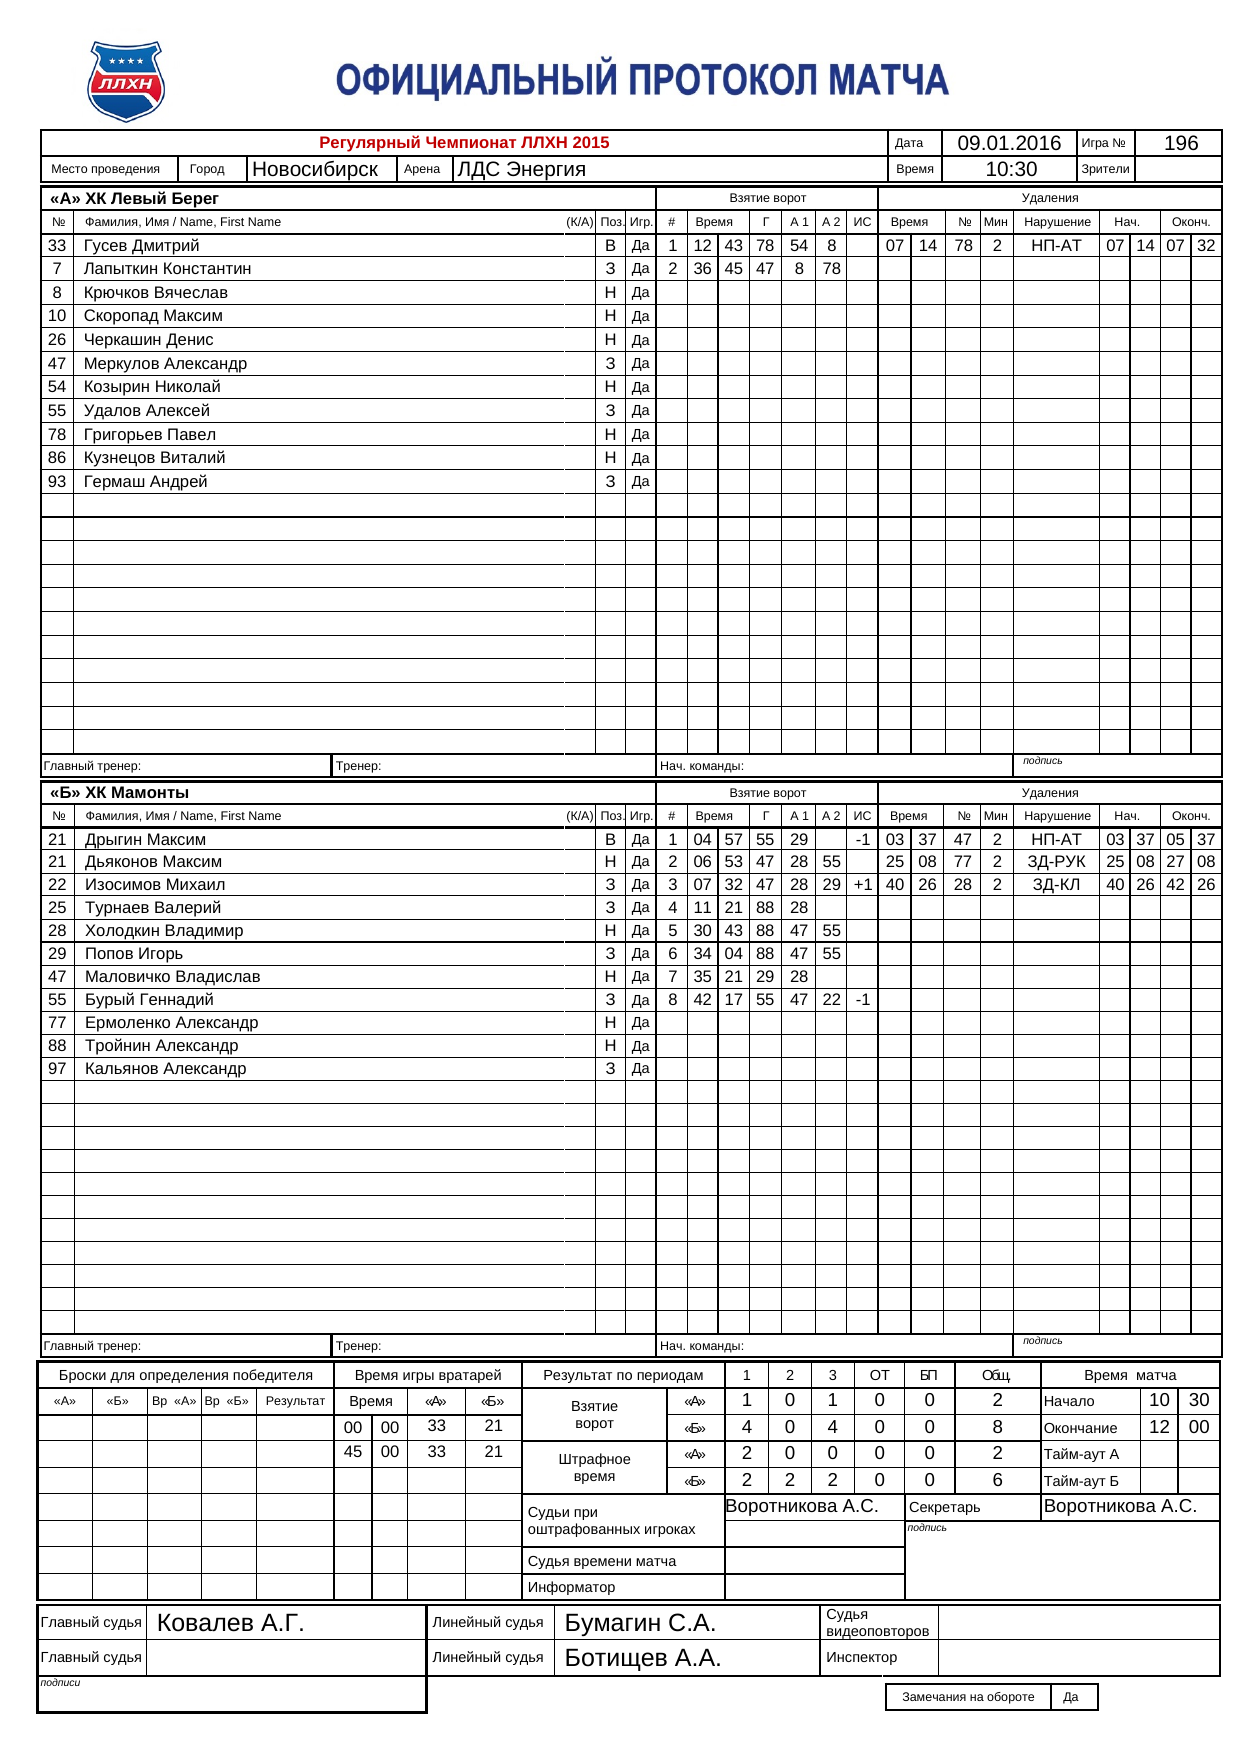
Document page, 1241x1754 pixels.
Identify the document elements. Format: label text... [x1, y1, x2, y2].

table_cell [257, 1468, 333, 1493]
table_cell [1100, 659, 1129, 682]
table_cell [816, 518, 846, 540]
table_cell 47 [750, 257, 781, 280]
table_cell [1100, 588, 1129, 611]
table_cell 25 [1100, 850, 1129, 872]
table_header «А» ХК Левый Берег [42, 188, 655, 209]
table_cell 33 [408, 1441, 465, 1467]
table_cell [1192, 376, 1221, 398]
table_cell [75, 1081, 564, 1103]
table_cell [981, 376, 1013, 398]
table_cell 2 [657, 257, 687, 280]
table_cell [782, 541, 815, 564]
table_cell [981, 328, 1013, 351]
table_cell 97 [42, 1058, 74, 1079]
table_cell [1179, 1468, 1219, 1493]
table_cell [565, 1150, 595, 1172]
table_header 1 [726, 1363, 768, 1387]
table_cell [944, 1058, 980, 1079]
table_cell [1131, 636, 1160, 658]
table_cell [1100, 707, 1129, 729]
table_cell [816, 1104, 846, 1126]
table_cell [847, 1173, 877, 1195]
table_cell 07 [879, 235, 910, 256]
table_cell [688, 683, 717, 706]
table_cell [719, 1150, 749, 1172]
table_cell [981, 1081, 1013, 1103]
table_cell [750, 399, 781, 422]
table_cell З [596, 352, 625, 374]
table_cell [1161, 966, 1190, 987]
table_cell [657, 588, 687, 611]
table_cell [816, 541, 846, 564]
table_cell 47 [782, 920, 815, 941]
table_cell [912, 1012, 943, 1033]
table_cell [428, 1677, 882, 1711]
table_cell [816, 1242, 846, 1264]
table_cell [1161, 305, 1190, 327]
table_cell [148, 1468, 201, 1493]
table_cell 0 [855, 1415, 904, 1440]
table_cell [946, 281, 980, 303]
table_cell [981, 281, 1013, 303]
table_cell -1 [847, 829, 877, 849]
table_cell Время [879, 805, 943, 826]
table_header Регулярный Чемпионат ЛЛХН 2015 [42, 131, 887, 155]
table_cell [657, 541, 687, 564]
table_cell [981, 1035, 1013, 1057]
table_cell [1131, 470, 1160, 493]
table_cell [42, 518, 73, 540]
table_cell Н [596, 920, 625, 941]
table_cell [879, 541, 910, 564]
table_cell Г [750, 211, 781, 233]
table_cell 43 [719, 235, 749, 256]
table_cell [596, 707, 625, 729]
table_cell 36 [688, 257, 717, 280]
table_cell Тайм-аут Б [1042, 1468, 1140, 1493]
table_cell 4 [812, 1415, 854, 1440]
table_cell Да [626, 305, 655, 327]
table_cell [1100, 281, 1129, 303]
table_cell [565, 850, 595, 872]
table_header Да [1052, 1685, 1097, 1709]
table_cell [939, 1606, 1219, 1639]
table_cell [1014, 1081, 1099, 1103]
table_cell подпись [906, 1522, 1219, 1599]
table_cell [847, 1104, 877, 1126]
table_cell [719, 1242, 749, 1264]
table_cell 21 [466, 1416, 521, 1440]
table_cell [912, 612, 945, 634]
table_cell [879, 730, 910, 753]
table_cell [1100, 1104, 1129, 1126]
table_cell 0 [812, 1442, 854, 1467]
table_cell [1161, 636, 1190, 658]
table_cell [912, 1081, 943, 1103]
table_cell [75, 1219, 564, 1241]
table_cell 0 [905, 1468, 954, 1493]
table_cell [847, 1265, 877, 1287]
table_cell [626, 730, 655, 753]
table_cell [1131, 446, 1160, 469]
table_cell [1100, 1219, 1129, 1241]
table_cell [879, 1265, 910, 1287]
table_cell [981, 1150, 1013, 1172]
table_cell [1131, 1081, 1160, 1103]
table_cell [257, 1494, 333, 1520]
table_cell [42, 612, 73, 634]
table_cell [596, 1242, 625, 1264]
table_cell [719, 518, 749, 540]
table_cell [719, 1219, 749, 1241]
table_cell [847, 850, 877, 872]
table_cell Нач. команды: [657, 755, 1012, 776]
table_cell [1131, 1127, 1160, 1149]
table_cell [944, 1081, 980, 1103]
table_cell [42, 730, 73, 753]
table_cell [782, 518, 815, 540]
table_cell [688, 399, 717, 422]
table_cell Да [626, 850, 655, 872]
table_cell [1192, 683, 1221, 706]
table_cell [1131, 588, 1160, 611]
table_cell 55 [42, 989, 74, 1011]
table_cell [1161, 1311, 1190, 1333]
table_cell [1100, 1288, 1129, 1310]
table_cell [847, 446, 877, 469]
table_cell [565, 659, 595, 682]
table_header ОТ [855, 1363, 904, 1387]
table_cell [912, 1311, 943, 1333]
table_cell [847, 612, 877, 634]
table_cell [946, 399, 980, 422]
table_cell [626, 1150, 655, 1172]
table_cell [1161, 399, 1190, 422]
table_cell [1161, 943, 1190, 964]
table_cell [257, 1416, 333, 1440]
table_cell 37 [912, 829, 943, 849]
table_cell [879, 1035, 910, 1057]
table_cell [688, 423, 717, 445]
table_cell Да [626, 896, 655, 918]
table_cell [981, 518, 1013, 540]
table_cell ЗД-РУК [1014, 850, 1099, 872]
table_cell 47 [750, 850, 781, 872]
table_cell [1014, 1150, 1099, 1172]
table_cell [981, 943, 1013, 964]
table_cell Да [626, 399, 655, 422]
table_cell [1161, 376, 1190, 398]
table_cell 8 [657, 989, 687, 1011]
table_cell [981, 423, 1013, 445]
table_cell [1131, 352, 1160, 374]
table_cell [816, 423, 846, 445]
table_cell [596, 659, 625, 682]
table_cell [657, 423, 687, 445]
table_cell [657, 612, 687, 634]
table_cell Н [596, 305, 625, 327]
table_cell З [596, 874, 625, 895]
table_cell Попов Игорь [75, 943, 564, 964]
table_cell Да [626, 1012, 655, 1033]
table_cell [1141, 1441, 1177, 1467]
table_cell [912, 730, 945, 753]
table_cell [847, 636, 877, 658]
table_cell [1192, 707, 1221, 729]
table_cell [1014, 423, 1099, 445]
table_cell 00 [335, 1416, 371, 1440]
table_cell [946, 376, 980, 398]
table_cell [912, 257, 945, 280]
table_cell [148, 1547, 201, 1573]
table_cell [596, 494, 625, 516]
table_cell [816, 896, 846, 918]
table_cell Да [626, 470, 655, 493]
table_cell [42, 1311, 74, 1333]
table_cell Ермоленко Александр [75, 1012, 564, 1033]
table_cell [1100, 328, 1129, 351]
table_cell [1100, 966, 1129, 987]
table_cell [816, 1081, 846, 1103]
table_cell [1014, 1265, 1099, 1287]
table_cell 2 [981, 235, 1013, 256]
table_cell 32 [1192, 235, 1221, 256]
table_cell [847, 943, 877, 964]
table_cell (К/А) [565, 805, 595, 826]
table_cell [816, 1196, 846, 1218]
table_cell ИС [847, 805, 877, 826]
table_cell [782, 1012, 815, 1033]
table_cell [750, 1035, 781, 1057]
table_cell [1131, 399, 1160, 422]
table_cell 33 [408, 1416, 465, 1440]
table_cell 1 [657, 829, 687, 849]
table_cell [565, 1104, 595, 1126]
table_cell [912, 328, 945, 351]
table_cell [981, 588, 1013, 611]
table_cell [565, 305, 595, 327]
table_cell [596, 612, 625, 634]
table_cell Ботищев А.А. [555, 1640, 819, 1675]
table_cell [657, 1196, 687, 1218]
table_cell [565, 541, 595, 564]
table_cell [847, 328, 877, 351]
table_header Игра № [1078, 131, 1134, 155]
table_cell [74, 636, 564, 658]
table_cell [1131, 659, 1160, 682]
table_cell [657, 1104, 687, 1126]
table_cell [946, 541, 980, 564]
table_cell [565, 1012, 595, 1033]
table_cell Скоропад Максим [74, 305, 564, 327]
table_cell 26 [912, 874, 943, 895]
table_cell [782, 659, 815, 682]
table_cell [1192, 446, 1221, 469]
table_header Общ. [956, 1363, 1040, 1387]
table_cell [1014, 1035, 1099, 1057]
table_cell [74, 707, 564, 729]
table_cell Окончание [1042, 1415, 1140, 1440]
table_cell [879, 659, 910, 682]
table_cell [1014, 1012, 1099, 1033]
table_cell [565, 989, 595, 1011]
table_cell [688, 1196, 717, 1218]
table_cell [42, 1127, 74, 1149]
table_cell «А» [408, 1389, 465, 1413]
table_cell [1141, 1468, 1177, 1493]
table_cell [1131, 376, 1160, 398]
table_cell [981, 352, 1013, 374]
table_cell [816, 376, 846, 398]
table_cell [42, 1219, 74, 1241]
table_cell [657, 352, 687, 374]
table_cell [847, 1196, 877, 1218]
table_cell [565, 470, 595, 493]
table_cell [981, 1219, 1013, 1241]
table_cell [946, 565, 980, 587]
table_cell 26 [1131, 874, 1160, 895]
table_cell 6 [657, 943, 687, 964]
table_cell [688, 494, 717, 516]
table_cell 55 [42, 399, 73, 422]
table_header Удаления [879, 783, 1221, 803]
table_cell [93, 1468, 147, 1493]
table_cell [408, 1494, 465, 1520]
table_cell [1161, 683, 1190, 706]
table_cell [1131, 966, 1160, 987]
table_cell Тайм-аут А [1042, 1441, 1140, 1467]
table_cell «А» [39, 1389, 92, 1413]
table_cell [847, 235, 877, 256]
table_cell [946, 636, 980, 658]
table_cell Да [626, 874, 655, 895]
table_cell [879, 1058, 910, 1079]
table_cell [1100, 1242, 1129, 1264]
table_cell [202, 1441, 256, 1467]
table_header Результат по периодам [523, 1363, 724, 1387]
table_cell [719, 1127, 749, 1149]
table_cell [1161, 565, 1190, 587]
table_cell [1192, 920, 1221, 941]
table_cell [782, 1265, 815, 1287]
table_cell [1100, 1035, 1129, 1057]
table_cell 47 [782, 943, 815, 964]
table_cell [1192, 730, 1221, 753]
table_cell [1192, 399, 1221, 422]
table_cell Мин [981, 805, 1013, 826]
table_cell [879, 612, 910, 634]
table_cell Тренер: [333, 755, 655, 776]
table_cell [657, 1035, 687, 1057]
table_cell [1131, 494, 1160, 516]
table_cell [93, 1494, 147, 1520]
table_cell [912, 1173, 943, 1195]
table_cell [39, 1547, 92, 1573]
table_cell [816, 494, 846, 516]
table_cell [74, 494, 564, 516]
table_cell [782, 636, 815, 658]
table_cell [847, 257, 877, 280]
table_cell 8 [816, 235, 846, 256]
table_cell 11 [688, 896, 717, 918]
table_cell [939, 1640, 1219, 1675]
table_cell Главный судья [39, 1640, 146, 1675]
table_cell [1161, 446, 1190, 469]
table_cell [75, 1288, 564, 1310]
table_cell [912, 541, 945, 564]
table_cell 14 [1131, 235, 1160, 256]
table_header 2 [769, 1363, 811, 1387]
table_cell 21 [42, 829, 74, 849]
table_cell 21 [42, 850, 74, 872]
table_cell [1131, 1288, 1160, 1310]
table_cell [912, 966, 943, 987]
table_cell [373, 1468, 407, 1493]
table_cell [816, 588, 846, 611]
table_cell [782, 1058, 815, 1079]
table_cell [565, 943, 595, 964]
table_cell [626, 518, 655, 540]
table_cell [1100, 518, 1129, 540]
table_cell [466, 1468, 521, 1493]
table_cell 47 [944, 829, 980, 849]
table_cell [1161, 588, 1190, 611]
table_cell 6 [956, 1468, 1040, 1493]
table_cell [1131, 989, 1160, 1011]
table_cell [847, 1288, 877, 1310]
table_cell [782, 1104, 815, 1126]
table_cell Гусев Дмитрий [74, 235, 564, 256]
table_cell [816, 1035, 846, 1057]
table_cell [1131, 612, 1160, 634]
table_cell 29 [42, 943, 74, 964]
table_cell 29 [816, 874, 846, 895]
table_cell [93, 1521, 147, 1546]
table_cell [335, 1547, 371, 1573]
table_cell [657, 281, 687, 303]
table_cell [688, 1012, 717, 1033]
table_cell подписи [39, 1677, 425, 1711]
table_header Время матча [1042, 1363, 1219, 1387]
table_cell [782, 470, 815, 493]
table_cell [782, 683, 815, 706]
table_cell Главный тренер: [42, 755, 330, 776]
table_cell подпись [1014, 1335, 1221, 1356]
table_cell [719, 683, 749, 706]
table_cell [39, 1521, 92, 1546]
table_cell [981, 470, 1013, 493]
table_cell [912, 1104, 943, 1126]
table_cell [1100, 1311, 1129, 1333]
table_cell 22 [42, 874, 74, 895]
table_cell [565, 1058, 595, 1079]
table_cell [912, 989, 943, 1011]
table_cell З [596, 989, 625, 1011]
table_cell [1100, 541, 1129, 564]
table_cell [879, 1104, 910, 1126]
table_cell [981, 730, 1013, 753]
table_cell [782, 1288, 815, 1310]
table_cell [1131, 1242, 1160, 1264]
table_cell 0 [905, 1415, 954, 1440]
table_cell [816, 636, 846, 658]
table_cell [1131, 1058, 1160, 1079]
table_cell [847, 730, 877, 753]
table_cell [847, 305, 877, 327]
table_cell [1014, 1288, 1099, 1310]
table_cell [782, 494, 815, 516]
table_cell [1100, 1127, 1129, 1149]
table_cell [42, 1265, 74, 1287]
table_cell [42, 659, 73, 682]
table_cell [1192, 1081, 1221, 1103]
table_cell 28 [42, 920, 74, 941]
table_cell [912, 896, 943, 918]
table_cell [1192, 1035, 1221, 1057]
table_cell [847, 1150, 877, 1172]
table_header «Б» ХК Мамонты [42, 783, 655, 803]
table_cell 03 [1100, 829, 1129, 849]
table_cell 28 [944, 874, 980, 895]
table_cell [42, 1104, 74, 1126]
table_cell [657, 399, 687, 422]
table_cell [1161, 1196, 1190, 1218]
table_cell [847, 376, 877, 398]
table_cell [847, 423, 877, 445]
table_header Дата [889, 131, 941, 155]
table_cell Фамилия, Имя / Name, First Name [75, 805, 565, 826]
table_cell [879, 1219, 910, 1241]
table_cell [1192, 1058, 1221, 1079]
table_cell 2 [956, 1389, 1040, 1413]
table_cell [944, 1012, 980, 1033]
table_cell [466, 1494, 521, 1520]
table_cell [657, 659, 687, 682]
table_cell Н [596, 376, 625, 398]
table_cell [1192, 518, 1221, 540]
table_cell [565, 920, 595, 941]
table_cell [1131, 1035, 1160, 1057]
table_cell [981, 1058, 1013, 1079]
table_cell [847, 1311, 877, 1333]
table_cell [688, 352, 717, 374]
table_cell [657, 1311, 687, 1333]
table_cell [1014, 730, 1099, 753]
table_cell [565, 1265, 595, 1287]
table_cell [1192, 636, 1221, 658]
table_cell [782, 1150, 815, 1172]
table_cell [202, 1547, 256, 1573]
table_cell [1100, 446, 1129, 469]
table_cell 77 [944, 850, 980, 872]
table_cell [565, 636, 595, 658]
table_cell [1161, 1012, 1190, 1033]
table_cell [782, 612, 815, 634]
table_cell [816, 829, 846, 849]
table_cell [626, 683, 655, 706]
table_cell [1161, 257, 1190, 280]
table_cell [719, 376, 749, 398]
table_cell 08 [1131, 850, 1160, 872]
table_cell Да [626, 829, 655, 849]
table_cell Оконч. [1161, 211, 1221, 233]
table_cell Да [626, 943, 655, 964]
table_cell «Б» [93, 1389, 147, 1413]
table_cell Изосимов Михаил [75, 874, 564, 895]
table_cell [1192, 1242, 1221, 1264]
table_cell [912, 659, 945, 682]
table_cell [879, 352, 910, 374]
table_cell Время [879, 211, 945, 233]
table_cell [1192, 1127, 1221, 1149]
table_cell [626, 565, 655, 587]
table_cell [1100, 565, 1129, 587]
table_cell [626, 636, 655, 658]
table_cell Игр. [626, 805, 655, 826]
table_cell Ковалев А.Г. [147, 1606, 425, 1639]
table_cell 10:30 [943, 157, 1076, 181]
table_cell [257, 1574, 333, 1599]
table_cell [657, 636, 687, 658]
table_cell [1014, 1058, 1099, 1079]
table_cell «А» [668, 1442, 724, 1467]
table_cell [726, 1548, 904, 1573]
table_cell [74, 518, 564, 540]
table_cell [1192, 989, 1221, 1011]
table_cell А 2 [816, 211, 846, 233]
table_cell [688, 1265, 717, 1287]
table_cell [719, 588, 749, 611]
table_cell [657, 518, 687, 540]
table_cell Новосибирск [248, 157, 396, 181]
table_header Время игры вратарей [335, 1363, 521, 1387]
table_cell 7 [42, 257, 73, 280]
table_cell [750, 1265, 781, 1287]
table_cell [719, 1058, 749, 1079]
table_cell [879, 1081, 910, 1103]
table_header Взятие ворот [657, 188, 877, 209]
table_cell [565, 518, 595, 540]
table_cell [750, 1219, 781, 1241]
table_cell [1100, 305, 1129, 327]
table_cell [879, 281, 910, 303]
table_cell Кальянов Александр [75, 1058, 564, 1079]
table_cell [1131, 920, 1160, 941]
table_cell [912, 494, 945, 516]
table_cell [1131, 1219, 1160, 1241]
table_cell Главный судья [39, 1606, 146, 1639]
table_cell [688, 281, 717, 303]
table_cell [816, 612, 846, 634]
table_cell [981, 659, 1013, 682]
table_cell [782, 328, 815, 351]
table_cell [879, 683, 910, 706]
table_cell [1192, 305, 1221, 327]
table_cell [879, 305, 910, 327]
table_cell [912, 1288, 943, 1310]
table_cell [782, 1219, 815, 1241]
table_cell [1192, 1311, 1221, 1333]
table_cell З [596, 1058, 625, 1079]
table_cell [1131, 1150, 1160, 1172]
table_cell [1192, 966, 1221, 987]
table_cell 32 [719, 874, 749, 895]
table_cell [373, 1574, 407, 1599]
table_cell [1100, 730, 1129, 753]
table_cell [565, 565, 595, 587]
table_cell 07 [1100, 235, 1129, 256]
table_cell [782, 1242, 815, 1264]
table_cell [719, 659, 749, 682]
table_cell [93, 1416, 147, 1440]
table_cell 0 [769, 1389, 811, 1413]
table_cell 37 [1192, 829, 1221, 849]
table_cell «А» [668, 1389, 724, 1413]
table_cell 00 [373, 1441, 407, 1467]
table_cell [335, 1574, 371, 1599]
table_cell Да [626, 989, 655, 1011]
table_cell [912, 399, 945, 422]
table_cell З [596, 470, 625, 493]
table_cell [565, 352, 595, 374]
table_cell [879, 588, 910, 611]
table_cell Поз. [596, 805, 625, 826]
table_cell Н [596, 281, 625, 303]
table_cell [688, 1058, 717, 1079]
table_cell 47 [750, 874, 781, 895]
table_cell [147, 1640, 425, 1675]
table_cell [879, 1242, 910, 1264]
table_cell [816, 305, 846, 327]
table_cell [1014, 1173, 1099, 1195]
table_cell 29 [782, 829, 815, 849]
table_cell [847, 1242, 877, 1264]
table_cell [981, 966, 1013, 987]
table_cell [1014, 1311, 1099, 1333]
table_cell [1161, 541, 1190, 564]
table_cell [816, 730, 846, 753]
table_cell 37 [1131, 829, 1160, 849]
table_cell [719, 352, 749, 374]
table_cell Воротникова А.С. [1042, 1495, 1219, 1520]
table_cell 34 [688, 943, 717, 964]
table_cell [1014, 565, 1099, 587]
table_cell 28 [782, 850, 815, 872]
table_cell [688, 659, 717, 682]
table_cell «Б» [668, 1415, 724, 1440]
table_cell ЗД-КЛ [1014, 874, 1099, 895]
table_cell [148, 1494, 201, 1520]
table_cell [1192, 1012, 1221, 1033]
table_cell [879, 1127, 910, 1149]
table_cell [1192, 612, 1221, 634]
table_cell [719, 1035, 749, 1057]
table_cell [657, 1058, 687, 1079]
table_cell [39, 1494, 92, 1520]
table_cell [1161, 1288, 1190, 1310]
table_cell [719, 470, 749, 493]
table_cell [719, 1265, 749, 1287]
table_cell [1192, 281, 1221, 303]
table_cell [719, 423, 749, 445]
table_cell [946, 305, 980, 327]
table_cell [816, 1288, 846, 1310]
table_cell [912, 470, 945, 493]
table_cell [816, 328, 846, 351]
table_cell [750, 518, 781, 540]
table_cell [1014, 896, 1099, 918]
table_cell 26 [1192, 874, 1221, 895]
table_cell [750, 376, 781, 398]
table_cell [946, 588, 980, 611]
table_cell [912, 683, 945, 706]
table_cell [981, 1242, 1013, 1264]
table_cell 47 [42, 966, 74, 987]
table_cell [688, 541, 717, 564]
table_cell [912, 636, 945, 658]
table_cell 45 [335, 1441, 371, 1467]
table_cell [912, 305, 945, 327]
table_cell [719, 565, 749, 587]
table_cell [75, 1311, 564, 1333]
table_cell [944, 1311, 980, 1333]
table_cell Нач. [1100, 211, 1160, 233]
table_cell [879, 565, 910, 587]
table_cell А 1 [782, 805, 815, 826]
table_cell [1100, 920, 1129, 941]
table_cell [816, 446, 846, 469]
table_cell [816, 281, 846, 303]
table_cell Н [596, 446, 625, 469]
table_cell Секретарь [906, 1495, 1040, 1520]
table_cell Место проведения [42, 157, 177, 181]
table_cell [657, 494, 687, 516]
table_cell [879, 446, 910, 469]
table_cell [75, 1104, 564, 1126]
table_cell [565, 446, 595, 469]
table_cell 0 [905, 1442, 954, 1467]
table_cell [946, 518, 980, 540]
table_cell [981, 896, 1013, 918]
table_cell [1131, 423, 1160, 445]
table_cell [1014, 683, 1099, 706]
table_cell [1131, 730, 1160, 753]
table_cell [626, 1104, 655, 1126]
table_cell 1 [726, 1389, 768, 1413]
table_cell Время [889, 157, 941, 181]
table_cell [408, 1468, 465, 1493]
table_cell [1100, 683, 1129, 706]
table_cell [719, 707, 749, 729]
table_cell [750, 1242, 781, 1264]
table_cell [688, 1150, 717, 1172]
table_cell [1014, 1242, 1099, 1264]
table_cell [981, 565, 1013, 587]
table_cell 2 [981, 850, 1013, 872]
table_cell Нач. команды: [657, 1335, 1012, 1356]
table_cell 2 [812, 1468, 854, 1493]
table_cell [626, 612, 655, 634]
table_cell [1161, 1265, 1190, 1287]
table_cell [657, 1242, 687, 1264]
table_cell [1014, 1196, 1099, 1218]
table_cell 40 [1100, 874, 1129, 895]
table_cell 29 [750, 966, 781, 987]
table_cell [879, 1288, 910, 1310]
table_cell [946, 423, 980, 445]
table_cell [782, 588, 815, 611]
table_cell 54 [782, 235, 815, 256]
table_cell [657, 305, 687, 327]
table_cell [750, 1196, 781, 1218]
table_cell [879, 470, 910, 493]
table_cell [1161, 989, 1190, 1011]
table_cell 08 [1192, 850, 1221, 872]
table_cell [626, 1288, 655, 1310]
table_cell Нарушение [1014, 211, 1099, 233]
table_cell Кузнецов Виталий [74, 446, 564, 469]
table_cell [750, 328, 781, 351]
table_cell Григорьев Павел [74, 423, 564, 445]
table_cell [782, 565, 815, 587]
table_cell Судья времени матча [523, 1548, 724, 1573]
table_cell 26 [42, 328, 73, 351]
table_cell [1014, 989, 1099, 1011]
table_cell [565, 376, 595, 398]
table_cell З [596, 943, 625, 964]
table_cell Лапыткин Константин [74, 257, 564, 280]
table_cell [981, 1196, 1013, 1218]
table_cell [1161, 1081, 1190, 1103]
table_cell Тренер: [333, 1335, 655, 1356]
table_cell [1131, 1265, 1160, 1287]
table_cell [565, 612, 595, 634]
table_cell [1100, 257, 1129, 280]
table_cell 2 [981, 829, 1013, 849]
table_cell [596, 1288, 625, 1310]
table_cell [847, 659, 877, 682]
table_cell [719, 612, 749, 634]
table_cell [657, 328, 687, 351]
table_cell [816, 659, 846, 682]
table_cell 2 [981, 874, 1013, 895]
table_cell 8 [956, 1415, 1040, 1440]
table_cell 06 [688, 850, 717, 872]
table_cell 30 [1179, 1389, 1219, 1413]
table_cell Гермаш Андрей [74, 470, 564, 493]
table_cell [782, 1311, 815, 1333]
table_cell 33 [42, 235, 73, 256]
table_cell [944, 989, 980, 1011]
table_cell [1131, 281, 1160, 303]
table_cell [912, 1242, 943, 1264]
table_cell 53 [719, 850, 749, 872]
table_cell Воротникова А.С. [726, 1495, 904, 1520]
table_cell [1131, 1173, 1160, 1195]
table_cell [1161, 730, 1190, 753]
table_cell [1131, 683, 1160, 706]
table_cell [257, 1441, 333, 1467]
table_cell [688, 1127, 717, 1149]
table_cell [946, 707, 980, 729]
table_cell [657, 707, 687, 729]
table_cell [626, 1242, 655, 1264]
table_cell 08 [912, 850, 943, 872]
table_cell [1131, 541, 1160, 564]
table_cell Тройнин Александр [75, 1035, 564, 1057]
table_cell [1100, 470, 1129, 493]
table_cell [750, 683, 781, 706]
table_cell [847, 352, 877, 374]
table_cell [782, 399, 815, 422]
table_cell [1014, 376, 1099, 398]
table_cell [75, 1127, 564, 1149]
table_cell [750, 352, 781, 374]
table_cell [688, 636, 717, 658]
table_cell [1014, 305, 1099, 327]
table_cell [1100, 1058, 1129, 1079]
table_cell 14 [912, 235, 945, 256]
table_cell 55 [750, 829, 781, 849]
table_cell Поз. [596, 211, 625, 233]
table_cell 77 [42, 1012, 74, 1033]
table_cell Холодкин Владимир [75, 920, 564, 941]
table_cell 0 [769, 1415, 811, 1440]
table_cell [565, 257, 595, 280]
table_cell [1014, 943, 1099, 964]
table_cell [750, 305, 781, 327]
table_cell [847, 683, 877, 706]
table_cell Да [626, 328, 655, 351]
table_cell Судьи при оштрафованных игроках [523, 1495, 724, 1546]
table_cell [750, 541, 781, 564]
table_cell [657, 1081, 687, 1103]
table_cell 04 [688, 829, 717, 849]
table_cell [1136, 157, 1221, 181]
table_cell 0 [855, 1389, 904, 1413]
table_cell [1100, 943, 1129, 964]
table_cell [750, 730, 781, 753]
table_cell [912, 943, 943, 964]
table_cell [816, 1173, 846, 1195]
table_cell подпись [1014, 755, 1221, 776]
table_cell [1131, 257, 1160, 280]
table_cell Маловичко Владислав [75, 966, 564, 987]
table_cell 42 [688, 989, 717, 1011]
table_cell [1014, 966, 1099, 987]
table_cell [1100, 1265, 1129, 1287]
table_cell 88 [750, 943, 781, 964]
table_cell [816, 1012, 846, 1033]
table_cell [202, 1574, 256, 1599]
table_cell [782, 305, 815, 327]
table_cell [42, 541, 73, 564]
table_cell Результат [257, 1389, 333, 1413]
table_cell Н [596, 966, 625, 987]
table_cell [847, 966, 877, 987]
table_cell [981, 683, 1013, 706]
table_cell ИС [847, 211, 877, 233]
table_cell [847, 281, 877, 303]
table_cell [946, 352, 980, 374]
table_cell 25 [42, 896, 74, 918]
table_cell [944, 943, 980, 964]
table_cell [981, 1288, 1013, 1310]
table_cell [1100, 1012, 1129, 1033]
table_cell [719, 1104, 749, 1126]
table_cell [596, 1196, 625, 1218]
table_cell [847, 1127, 877, 1149]
table_cell [981, 1127, 1013, 1149]
table_cell [688, 328, 717, 351]
table_cell Да [626, 1058, 655, 1079]
table_cell [1014, 494, 1099, 516]
table_cell Взятие ворот [523, 1389, 666, 1440]
table_cell [1014, 281, 1099, 303]
table_cell [981, 305, 1013, 327]
table_cell [726, 1575, 904, 1599]
table_cell Зрители [1078, 157, 1134, 181]
table_cell [688, 1219, 717, 1241]
table_cell [750, 1012, 781, 1033]
table_cell Да [626, 257, 655, 280]
table_cell [408, 1521, 465, 1546]
table_cell [42, 636, 73, 658]
table_cell [719, 1012, 749, 1033]
table_cell 93 [42, 470, 73, 493]
table_cell [93, 1574, 147, 1599]
picture [5, 28, 1179, 129]
table_cell [816, 470, 846, 493]
table_cell [750, 470, 781, 493]
table_cell 5 [657, 920, 687, 941]
table_cell 00 [1179, 1415, 1219, 1440]
table_cell 04 [719, 943, 749, 964]
table_cell 55 [750, 989, 781, 1011]
table_cell 0 [905, 1389, 954, 1413]
table_cell [750, 612, 781, 634]
table_cell [1131, 1196, 1160, 1218]
table_cell 05 [1161, 829, 1190, 849]
table_cell [1161, 352, 1190, 374]
table_cell [912, 1150, 943, 1172]
table_cell [946, 328, 980, 351]
table_cell [1161, 707, 1190, 729]
table_cell [1192, 494, 1221, 516]
table_cell [847, 896, 877, 918]
table_cell [688, 1242, 717, 1264]
table_cell [688, 1035, 717, 1057]
table_cell [912, 281, 945, 303]
table_cell [944, 1150, 980, 1172]
table_cell Мин [981, 211, 1013, 233]
table_cell [466, 1574, 521, 1599]
table_cell [1131, 1311, 1160, 1333]
table_cell [946, 659, 980, 682]
table_header Взятие ворот [657, 783, 877, 803]
table_cell 88 [750, 896, 781, 918]
table_cell Оконч. [1161, 805, 1221, 826]
table_cell [1131, 328, 1160, 351]
table_cell [719, 281, 749, 303]
table_header Удаления [879, 188, 1221, 209]
table_cell [782, 1081, 815, 1103]
table_cell [847, 1012, 877, 1033]
table_cell [879, 423, 910, 445]
table_cell [944, 1265, 980, 1287]
table_cell [981, 1311, 1013, 1333]
table_cell 55 [816, 943, 846, 964]
table_cell 28 [782, 966, 815, 987]
table_cell [1131, 896, 1160, 918]
table_cell [626, 1219, 655, 1241]
table_cell [596, 1150, 625, 1172]
table_cell [847, 1081, 877, 1103]
table_cell 0 [769, 1442, 811, 1467]
table_cell [75, 1150, 564, 1172]
table_cell [1014, 257, 1099, 280]
table_cell [1100, 1081, 1129, 1103]
table_cell З [596, 399, 625, 422]
table_cell [1131, 305, 1160, 327]
table_cell [596, 518, 625, 540]
table_cell [782, 423, 815, 445]
table_cell [657, 470, 687, 493]
table_cell Да [626, 235, 655, 256]
table_cell [688, 565, 717, 587]
table_cell [946, 683, 980, 706]
table_cell [1161, 1058, 1190, 1079]
table_cell [879, 920, 910, 941]
table_cell [373, 1521, 407, 1546]
table_cell [565, 1242, 595, 1264]
table_cell [912, 518, 945, 540]
table_cell [879, 518, 910, 540]
table_cell [1192, 352, 1221, 374]
table_cell [626, 541, 655, 564]
table_cell 78 [42, 423, 73, 445]
table_cell 7 [657, 966, 687, 987]
table_cell [42, 588, 73, 611]
table_cell [39, 1416, 92, 1440]
table_cell [1161, 494, 1190, 516]
table_cell [1099, 1682, 1220, 1711]
table_cell [981, 446, 1013, 469]
table_cell [565, 423, 595, 445]
table_cell [596, 588, 625, 611]
table_cell [879, 257, 910, 280]
table_cell [981, 612, 1013, 634]
table_cell [373, 1547, 407, 1573]
table_cell [93, 1441, 147, 1467]
table_cell [879, 1311, 910, 1333]
table_cell [1161, 1035, 1190, 1057]
table_cell [816, 1150, 846, 1172]
table_cell [657, 1012, 687, 1033]
table_cell [981, 920, 1013, 941]
table_cell 78 [750, 235, 781, 256]
table_cell [565, 730, 595, 753]
table_cell Да [626, 352, 655, 374]
table_cell [1161, 1104, 1190, 1126]
table_cell [373, 1494, 407, 1520]
table_cell [816, 707, 846, 729]
table_cell [1014, 470, 1099, 493]
table_cell [879, 636, 910, 658]
table_cell [750, 1081, 781, 1103]
table_cell [202, 1468, 256, 1493]
table_cell [688, 707, 717, 729]
table_cell [39, 1468, 92, 1493]
table_cell [879, 399, 910, 422]
table_cell [1161, 920, 1190, 941]
table_cell 27 [1161, 850, 1190, 872]
table_cell [1192, 1196, 1221, 1218]
table_cell [1192, 541, 1221, 564]
table_cell [75, 1173, 564, 1195]
table_cell [39, 1441, 92, 1467]
table_cell [1161, 896, 1190, 918]
table_cell [782, 1196, 815, 1218]
table_cell [912, 920, 943, 941]
table_cell [688, 1173, 717, 1195]
table_cell [1014, 588, 1099, 611]
table_cell [912, 423, 945, 445]
table_cell [782, 352, 815, 374]
table_cell [782, 1127, 815, 1149]
table_cell [879, 966, 910, 987]
table_cell [74, 541, 564, 564]
table_cell Линейный судья [428, 1606, 554, 1639]
table_cell [1131, 518, 1160, 540]
table_cell [719, 399, 749, 422]
table_cell [944, 966, 980, 987]
table_cell [657, 1288, 687, 1310]
table_cell 07 [688, 874, 717, 895]
table_cell Фамилия, Имя / Name, First Name [74, 211, 565, 233]
table_cell [719, 494, 749, 516]
table_cell [1014, 518, 1099, 540]
table_cell [750, 446, 781, 469]
table_cell 21 [719, 896, 749, 918]
table_header Замечания на обороте [887, 1685, 1050, 1709]
table_cell [688, 470, 717, 493]
table_cell [816, 352, 846, 374]
table_cell [565, 328, 595, 351]
table_cell 10 [1141, 1389, 1177, 1413]
table_cell [1100, 423, 1129, 445]
table_cell [1014, 328, 1099, 351]
table_cell Бумагин С.А. [555, 1606, 819, 1639]
table_cell В [596, 829, 625, 849]
table_cell [782, 707, 815, 729]
table_cell 21 [719, 966, 749, 987]
table_cell Игр. [626, 211, 655, 233]
table_cell [42, 1150, 74, 1172]
table_cell [912, 588, 945, 611]
table_cell [335, 1494, 371, 1520]
table_cell [657, 1173, 687, 1195]
table_cell [1014, 1104, 1099, 1126]
table_cell № [946, 211, 980, 233]
table_cell № [42, 805, 74, 826]
table_cell Время [335, 1389, 407, 1413]
table_cell 12 [688, 235, 717, 256]
table_cell [944, 1242, 980, 1264]
table_cell [626, 707, 655, 729]
table_cell [657, 1265, 687, 1287]
table_cell [847, 470, 877, 493]
table_cell [719, 1173, 749, 1195]
table_cell [981, 1012, 1013, 1033]
table_cell [565, 683, 595, 706]
table_header 196 [1136, 131, 1221, 155]
table_cell [1161, 423, 1190, 445]
table_cell [1014, 541, 1099, 564]
table_cell [148, 1574, 201, 1599]
table_cell [981, 541, 1013, 564]
table_cell Дрыгин Максим [75, 829, 564, 849]
table_cell [688, 446, 717, 469]
table_cell [981, 494, 1013, 516]
table_cell [719, 1196, 749, 1218]
table_cell # [657, 211, 687, 233]
table_cell [148, 1416, 201, 1440]
table_cell (К/А) [565, 211, 595, 233]
table_cell [1100, 494, 1129, 516]
table_cell [565, 1081, 595, 1103]
table_cell [981, 636, 1013, 658]
table_cell [1014, 612, 1099, 634]
table_cell ЛДС Энергия [454, 157, 887, 181]
table_cell [946, 470, 980, 493]
table_cell 47 [42, 352, 73, 374]
table_cell [1100, 896, 1129, 918]
table_cell [75, 1196, 564, 1218]
table_cell [1131, 707, 1160, 729]
table_cell [944, 1127, 980, 1149]
table_cell [750, 1173, 781, 1195]
table_cell [688, 1288, 717, 1310]
table_cell [981, 1265, 1013, 1287]
table_cell [1192, 565, 1221, 587]
table_cell [847, 1219, 877, 1241]
table_cell Да [626, 1035, 655, 1057]
table_cell [981, 989, 1013, 1011]
table_cell [719, 1311, 749, 1333]
table_cell [847, 588, 877, 611]
table_cell [565, 1288, 595, 1310]
table_cell [1192, 328, 1221, 351]
table_cell [1014, 446, 1099, 469]
table_cell [565, 896, 595, 918]
table_cell Инспектор [821, 1640, 938, 1675]
table_cell 28 [782, 896, 815, 918]
table_cell Информатор [523, 1575, 724, 1599]
table_cell [565, 1196, 595, 1218]
table_cell [1100, 1196, 1129, 1218]
table_cell [626, 494, 655, 516]
table_cell 28 [782, 874, 815, 895]
table_cell 42 [1161, 874, 1190, 895]
table_cell [1192, 659, 1221, 682]
table_cell [719, 1288, 749, 1310]
table_cell [1192, 943, 1221, 964]
table_cell [565, 1173, 595, 1195]
table_cell Удалов Алексей [74, 399, 564, 422]
table_cell [1014, 399, 1099, 422]
table_cell 4 [657, 896, 687, 918]
table_cell 43 [719, 920, 749, 941]
table_header БП [905, 1363, 954, 1387]
table_cell [565, 1127, 595, 1149]
table_cell [981, 1104, 1013, 1126]
table_header 09.01.2016 [943, 131, 1076, 155]
table_cell [596, 1081, 625, 1103]
table_cell 54 [42, 376, 73, 398]
table_cell [626, 1196, 655, 1218]
table_cell [1100, 399, 1129, 422]
table_cell [1100, 1150, 1129, 1172]
table_cell [912, 1196, 943, 1218]
table_cell [202, 1416, 256, 1440]
table_cell [944, 1173, 980, 1195]
table_cell З [596, 896, 625, 918]
table_cell [847, 707, 877, 729]
table_cell [879, 328, 910, 351]
table_cell [981, 257, 1013, 280]
table_cell 4 [726, 1415, 768, 1440]
table_cell 47 [782, 989, 815, 1011]
table_cell [719, 446, 749, 469]
table_cell [1161, 518, 1190, 540]
table_cell 2 [769, 1468, 811, 1493]
table_cell 30 [688, 920, 717, 941]
table_cell [816, 565, 846, 587]
table_cell [688, 588, 717, 611]
table_cell [42, 1242, 74, 1264]
table_cell 2 [956, 1442, 1040, 1467]
table_cell [750, 494, 781, 516]
table_cell [1161, 281, 1190, 303]
table_cell [596, 1219, 625, 1241]
table_cell А 2 [816, 805, 846, 826]
table_cell [750, 1058, 781, 1079]
table_cell Штрафное время [523, 1442, 666, 1493]
table_cell [42, 1196, 74, 1218]
table_cell 10 [42, 305, 73, 327]
table_cell [1014, 920, 1099, 941]
table_cell [981, 1173, 1013, 1195]
table_cell [1014, 636, 1099, 658]
table_cell 8 [42, 281, 73, 303]
table_cell [944, 896, 980, 918]
table_cell [847, 399, 877, 422]
table_cell [74, 588, 564, 611]
table_cell [981, 399, 1013, 422]
table_cell Меркулов Александр [74, 352, 564, 374]
table_cell [565, 235, 595, 256]
table_cell [912, 446, 945, 469]
table_cell +1 [847, 874, 877, 895]
table_cell [879, 1150, 910, 1172]
table_cell [657, 683, 687, 706]
table_cell [946, 730, 980, 753]
table_cell [782, 446, 815, 469]
table_cell [879, 1196, 910, 1218]
table_cell [1192, 1219, 1221, 1241]
table_cell [883, 1677, 1220, 1681]
table_cell [912, 1035, 943, 1057]
table_cell [750, 1311, 781, 1333]
table_cell [816, 1311, 846, 1333]
table_cell [657, 446, 687, 469]
table_cell [42, 1081, 74, 1103]
table_header 3 [812, 1363, 854, 1387]
table_cell № [42, 211, 73, 233]
table_cell [879, 1173, 910, 1195]
table_cell [596, 730, 625, 753]
table_cell [657, 565, 687, 587]
table_cell 17 [719, 989, 749, 1011]
table_cell 2 [726, 1442, 768, 1467]
table_cell [565, 707, 595, 729]
table_cell [1100, 612, 1129, 634]
table_cell Да [626, 966, 655, 987]
table_cell [719, 636, 749, 658]
table_cell [1100, 636, 1129, 658]
table_cell 8 [782, 257, 815, 280]
table_cell Дьяконов Максим [75, 850, 564, 872]
table_cell [565, 1311, 595, 1333]
table_cell НП-АТ [1014, 235, 1099, 256]
table_cell Линейный судья [428, 1640, 554, 1675]
table_cell [879, 1012, 910, 1033]
table_cell [1161, 659, 1190, 682]
table_cell [688, 730, 717, 753]
table_cell [657, 1150, 687, 1172]
table_cell 1 [812, 1389, 854, 1413]
table_cell [74, 730, 564, 753]
table_cell [816, 1219, 846, 1241]
table_cell [1131, 943, 1160, 964]
table_cell [1192, 588, 1221, 611]
table_cell [719, 730, 749, 753]
table_cell [1192, 896, 1221, 918]
table_cell [565, 829, 595, 849]
table_cell [565, 281, 595, 303]
table_cell [944, 920, 980, 941]
table_cell [944, 1219, 980, 1241]
table_cell [816, 1058, 846, 1079]
table_cell [912, 707, 945, 729]
table_cell [408, 1547, 465, 1573]
table_cell [1192, 1104, 1221, 1126]
table_cell [626, 1173, 655, 1195]
table_cell [847, 1058, 877, 1079]
table_cell [596, 1104, 625, 1126]
table_cell [1179, 1441, 1219, 1467]
table_cell [596, 1127, 625, 1149]
table_cell [847, 494, 877, 516]
table_cell [74, 659, 564, 682]
table_cell Н [596, 328, 625, 351]
table_cell [657, 730, 687, 753]
table_cell [912, 1058, 943, 1079]
table_cell № [944, 805, 980, 826]
table_cell [944, 1104, 980, 1126]
table_cell [1100, 352, 1129, 374]
table_cell [847, 920, 877, 941]
table_cell [1100, 376, 1129, 398]
table_cell [1161, 328, 1190, 351]
table_cell Черкашин Денис [74, 328, 564, 351]
table_cell [688, 1311, 717, 1333]
table_cell [912, 1265, 943, 1287]
table_cell Время [688, 211, 749, 233]
table_cell [981, 707, 1013, 729]
table_cell 35 [688, 966, 717, 987]
table_cell [596, 541, 625, 564]
table_cell [782, 376, 815, 398]
table_cell [657, 1219, 687, 1241]
table_cell 2 [657, 850, 687, 872]
table_cell [657, 376, 687, 398]
table_cell [1161, 1150, 1190, 1172]
table_cell Козырин Николай [74, 376, 564, 398]
table_cell Начало [1042, 1389, 1140, 1413]
table_cell 0 [855, 1442, 904, 1467]
table_cell [750, 659, 781, 682]
table_cell [688, 518, 717, 540]
table_cell 2 [726, 1468, 768, 1493]
table_cell -1 [847, 989, 877, 1011]
table_cell [596, 636, 625, 658]
table_cell В [596, 235, 625, 256]
table_cell [1192, 423, 1221, 445]
table_cell [1192, 470, 1221, 493]
table_cell А 1 [782, 211, 815, 233]
table_cell [596, 683, 625, 706]
table_cell [335, 1521, 371, 1546]
table_cell [750, 1127, 781, 1149]
table_cell [148, 1441, 201, 1467]
table_cell [912, 1219, 943, 1241]
table_cell [1192, 1150, 1221, 1172]
table_cell [782, 1035, 815, 1057]
table_cell [1014, 707, 1099, 729]
table_cell [750, 1104, 781, 1126]
table_cell [626, 1311, 655, 1333]
table_cell Арена [398, 157, 452, 181]
table_cell [1131, 1012, 1160, 1033]
table_cell Да [626, 446, 655, 469]
table_cell 55 [816, 920, 846, 941]
table_cell [879, 989, 910, 1011]
table_cell 25 [879, 850, 910, 872]
table_cell Главный тренер: [42, 1335, 330, 1356]
table_cell [1161, 1127, 1190, 1149]
table_cell [466, 1547, 521, 1573]
table_cell Н [596, 1035, 625, 1057]
table_cell [1014, 659, 1099, 682]
table_cell [688, 1081, 717, 1103]
table_cell [42, 1288, 74, 1310]
table_cell [750, 707, 781, 729]
table_cell [626, 1127, 655, 1149]
table_cell Время [688, 805, 749, 826]
table_cell [1014, 352, 1099, 374]
table_cell [944, 1035, 980, 1057]
table_cell Нач. [1100, 805, 1160, 826]
table_cell [719, 1081, 749, 1103]
table_cell [1192, 1173, 1221, 1195]
table_cell [750, 636, 781, 658]
table_cell [596, 565, 625, 587]
table_cell [565, 1035, 595, 1057]
table_cell [1161, 612, 1190, 634]
table_cell 0 [855, 1468, 904, 1493]
table_cell [879, 896, 910, 918]
table_cell [626, 659, 655, 682]
table_cell [816, 966, 846, 987]
table_cell [879, 707, 910, 729]
table_cell [782, 730, 815, 753]
table_cell [944, 1288, 980, 1310]
table_cell [946, 494, 980, 516]
table_cell 40 [879, 874, 910, 895]
table_cell [596, 1265, 625, 1287]
table_cell [257, 1547, 333, 1573]
table_cell 78 [816, 257, 846, 280]
table_cell 45 [719, 257, 749, 280]
table_cell [565, 494, 595, 516]
table_cell [879, 943, 910, 964]
table_cell [42, 683, 73, 706]
table_cell «Б» [668, 1468, 724, 1493]
table_cell [1161, 470, 1190, 493]
table_cell [719, 328, 749, 351]
table_cell Н [596, 1012, 625, 1033]
table_cell [782, 281, 815, 303]
table_cell Вр «А» [148, 1389, 201, 1413]
table_cell [750, 1150, 781, 1172]
table_cell [74, 683, 564, 706]
table_cell [750, 588, 781, 611]
table_cell [148, 1521, 201, 1546]
table_cell 22 [816, 989, 846, 1011]
table_cell [1014, 1219, 1099, 1241]
table_cell Нарушение [1014, 805, 1099, 826]
table_cell [42, 494, 73, 516]
table_cell [847, 1035, 877, 1057]
table_cell [657, 1127, 687, 1149]
table_cell [847, 518, 877, 540]
table_cell Крючков Вячеслав [74, 281, 564, 303]
table_cell [816, 1265, 846, 1287]
table_cell [946, 446, 980, 469]
table_cell [1100, 989, 1129, 1011]
table_cell [1192, 1288, 1221, 1310]
table_cell «Б » [466, 1389, 521, 1413]
table_cell 07 [1161, 235, 1190, 256]
table_cell [1100, 1173, 1129, 1195]
table_cell [946, 257, 980, 280]
table_cell Бурый Геннадий [75, 989, 564, 1011]
table_header Броски для определения победителя [39, 1363, 333, 1387]
table_cell 55 [816, 850, 846, 872]
table_cell [688, 612, 717, 634]
table_cell 12 [1141, 1415, 1177, 1440]
table_cell [912, 565, 945, 587]
table_cell [719, 541, 749, 564]
table_cell Да [626, 423, 655, 445]
table_cell [750, 565, 781, 587]
table_cell [782, 1173, 815, 1195]
table_cell [335, 1468, 371, 1493]
table_cell [1014, 1127, 1099, 1149]
table_cell [596, 1311, 625, 1333]
table_cell [1161, 1173, 1190, 1195]
table_cell [688, 376, 717, 398]
table_cell 88 [42, 1035, 74, 1057]
table_cell [408, 1574, 465, 1599]
table_cell [1161, 1242, 1190, 1264]
table_cell НП-АТ [1014, 829, 1099, 849]
table_cell [202, 1521, 256, 1546]
table_cell [257, 1521, 333, 1546]
table_cell Да [626, 920, 655, 941]
table_cell [688, 305, 717, 327]
table_cell [912, 1127, 943, 1149]
table_cell 03 [879, 829, 910, 849]
table_cell [1161, 1219, 1190, 1241]
table_cell 88 [750, 920, 781, 941]
table_cell [42, 1173, 74, 1195]
table_cell [1192, 1265, 1221, 1287]
table_cell Турнаев Валерий [75, 896, 564, 918]
table_cell [42, 707, 73, 729]
table_cell [750, 1288, 781, 1310]
table_cell Г [750, 805, 781, 826]
table_cell [726, 1521, 904, 1546]
table_cell 21 [466, 1441, 521, 1467]
table_cell [847, 541, 877, 564]
table_cell [750, 281, 781, 303]
table_cell [879, 494, 910, 516]
table_cell [74, 612, 564, 634]
table_cell [946, 612, 980, 634]
table_cell [565, 588, 595, 611]
table_cell [565, 966, 595, 987]
table_cell [944, 1196, 980, 1218]
table_cell 86 [42, 446, 73, 469]
table_cell [466, 1521, 521, 1546]
table_cell Н [596, 423, 625, 445]
table_cell [565, 874, 595, 895]
table_cell [816, 1127, 846, 1149]
table_cell [596, 1173, 625, 1195]
table_cell [93, 1547, 147, 1573]
table_cell [1131, 1104, 1160, 1126]
table_cell [565, 1219, 595, 1241]
table_cell [816, 399, 846, 422]
table_cell [626, 588, 655, 611]
table_cell [626, 1081, 655, 1103]
table_cell [565, 399, 595, 422]
table_cell [74, 565, 564, 587]
table_cell 3 [657, 874, 687, 895]
table_cell [626, 1265, 655, 1287]
table_cell Да [626, 376, 655, 398]
table_cell Вр «Б» [202, 1389, 256, 1413]
table_cell 1 [657, 235, 687, 256]
table_cell 57 [719, 829, 749, 849]
table_cell [1192, 257, 1221, 280]
table_cell [39, 1574, 92, 1599]
table_cell Н [596, 850, 625, 872]
table_cell [847, 565, 877, 587]
table_cell [719, 305, 749, 327]
table_cell З [596, 257, 625, 280]
table_cell [912, 376, 945, 398]
table_cell [1131, 565, 1160, 587]
table_cell [75, 1265, 564, 1287]
table_cell [688, 1104, 717, 1126]
table_cell [879, 376, 910, 398]
table_cell [75, 1242, 564, 1264]
table_cell 78 [946, 235, 980, 256]
table_cell # [657, 805, 687, 826]
table_cell 00 [373, 1416, 407, 1440]
table_cell [750, 423, 781, 445]
table_cell [816, 683, 846, 706]
table_cell [42, 565, 73, 587]
table_cell [202, 1494, 256, 1520]
table_cell Судья видеоповторов [821, 1606, 938, 1639]
table_cell Да [626, 281, 655, 303]
table_cell Город [179, 157, 246, 181]
table_cell [912, 352, 945, 374]
